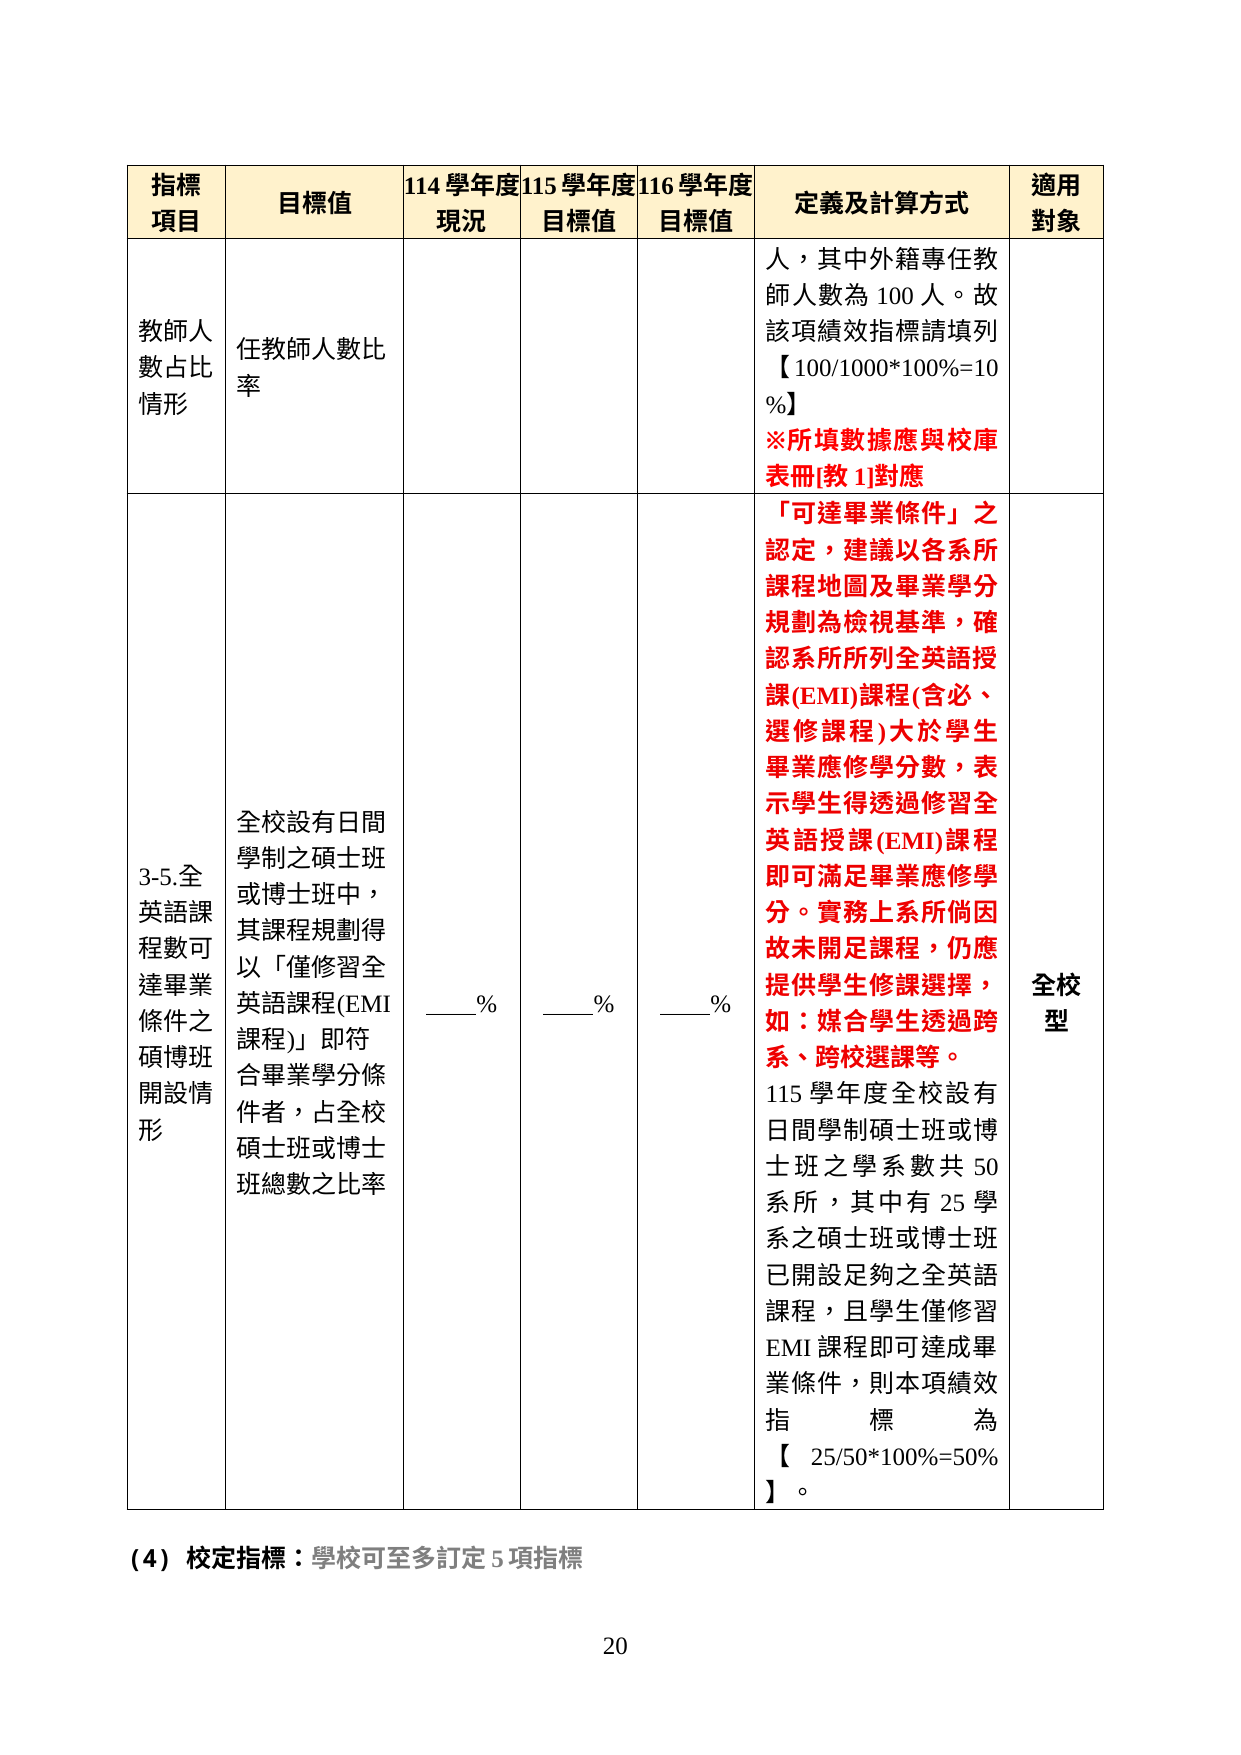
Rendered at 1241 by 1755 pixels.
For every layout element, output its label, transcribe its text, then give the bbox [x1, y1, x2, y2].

table_cell 3-5.全英語課程數可達畢業條件之碩博班開設情形 [128, 494, 225, 1509]
table_cell ＿＿% [638, 494, 754, 1509]
table_cell 全校設有日間學制之碩士班或博士班中，其課程規劃得以「僅修習全英語課程(EMI課程)」即符合畢業學分條件者，占全校碩士班或博士班總數之比率 [226, 494, 403, 1509]
table_header 適用 對象 [1010, 166, 1103, 238]
table_cell ＿＿% [521, 494, 637, 1509]
list 校定指標：學校可至多訂定5項指標 [127, 1539, 1103, 1575]
table_cell [1010, 239, 1103, 493]
table_cell 人，其中外籍專任教師人數為100人。故該項績效指標請填列【100/1000*100%=10%】 ※所填數據應與校庫表冊[教1]對應 [755, 239, 1009, 493]
table_cell [404, 239, 520, 493]
table_cell 教師人數占比情形 [128, 239, 225, 493]
table_header 目標值 [226, 166, 403, 238]
table_cell 「可達畢業條件」之認定，建議以各系所課程地圖及畢業學分規劃為檢視基準，確認系所所列全英語授課(EMI)課程(含必、選修課程)大於學生畢業應修學分數，表示學生得透過修習全英語授課(EMI)課程即可滿足畢業應修學分。實務上系所倘因故未開足課程，仍應提供學生修課選擇，如：媒合學生透過跨系、跨校選課等。 115學年度全校設有日間學制碩士班或博士班之學系數共50系所，其中有25學系之碩士班或博士班已開設足夠之全英語課程，且學生僅修習EMI課程即可達成畢業條件，則本項績效指標為【25/50*100%=50%】。 [755, 494, 1009, 1509]
table_cell 任教師人數比率 [226, 239, 403, 493]
table_cell 全校型 [1010, 494, 1103, 1509]
table_cell ＿＿% [404, 494, 520, 1509]
table_header 114學年度 現況 [404, 166, 520, 238]
table_header 定義及計算方式 [755, 166, 1009, 238]
table_cell [521, 239, 637, 493]
table_header 115學年度 目標值 [521, 166, 637, 238]
table_cell [638, 239, 754, 493]
table_header 指標 項目 [128, 166, 225, 238]
table_header 116學年度 目標值 [638, 166, 754, 238]
